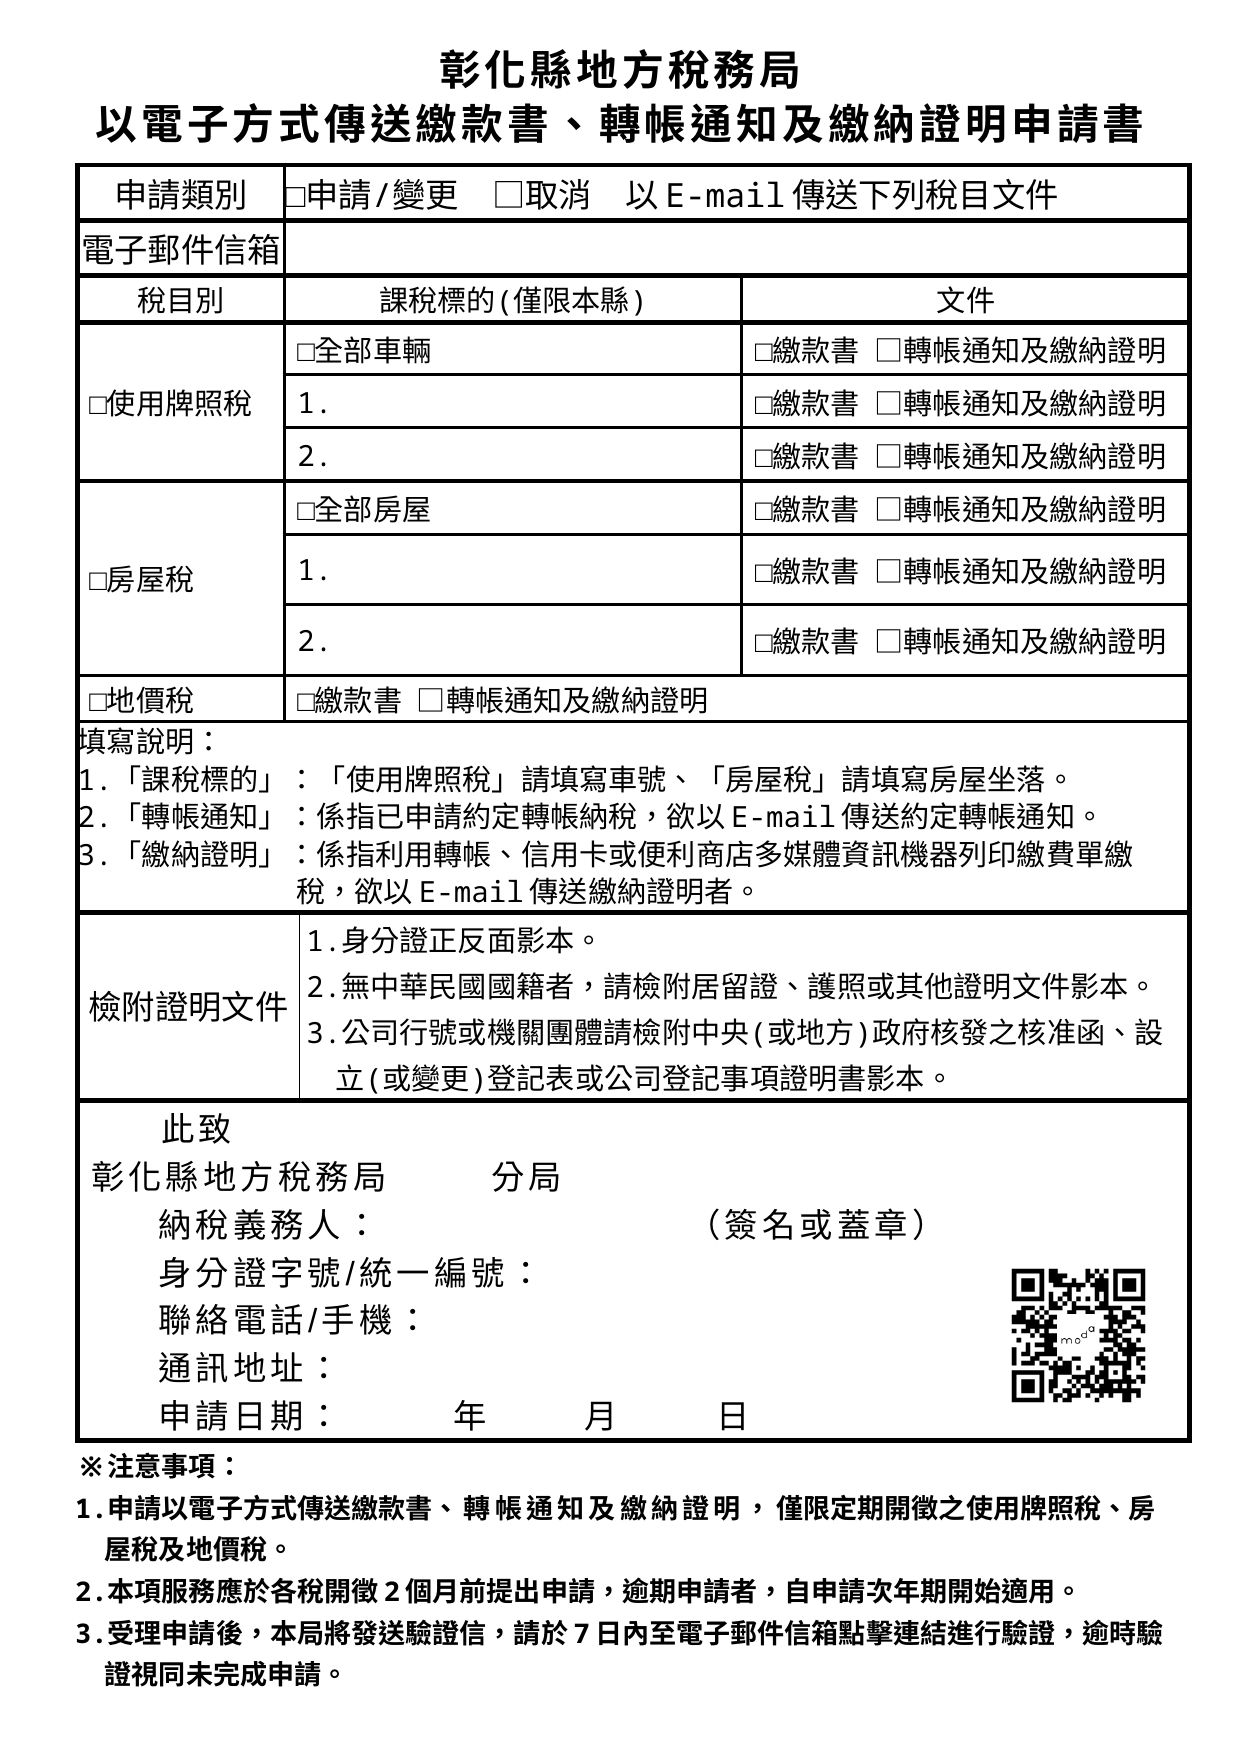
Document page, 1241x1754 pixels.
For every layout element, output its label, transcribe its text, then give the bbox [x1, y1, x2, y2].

table_cell □地價稅 [80, 677, 283, 719]
table_cell 電子郵件信箱 [80, 223, 283, 273]
table_cell 填寫說明： 1.「課稅標的」：「使用牌照稅」請填寫車號、「房屋稅」請填寫房屋坐落。 2.「轉帳通知」：係指已申請約定轉帳納稅，欲以E-mail傳送約定轉帳通知。 3.「繳納證明」：係指利用轉帳、信用卡或便利商店多媒體資訊機器列印繳費單繳稅，欲以E-mail傳送繳納證明者。 [80, 723, 1187, 910]
table_cell □繳款書 □轉帳通知及繳納證明 [743, 325, 1187, 373]
text 1.申請以電子方式傳送繳款書、轉帳通知及繳納證明，僅限定期開徵之使用牌照稅、房屋稅及地價稅。 [75, 1485, 1165, 1568]
table_cell □繳款書 □轉帳通知及繳納證明 [743, 536, 1187, 603]
table_cell 2. [286, 606, 740, 674]
table_cell 課稅標的(僅限本縣) [286, 278, 740, 320]
table_cell □繳款書 □轉帳通知及繳納證明 [286, 677, 1187, 719]
table_cell □全部房屋 [286, 483, 740, 532]
table_cell □繳款書 □轉帳通知及繳納證明 [743, 606, 1187, 674]
table_cell □繳款書 □轉帳通知及繳納證明 [743, 483, 1187, 532]
table_cell [286, 223, 1187, 273]
text 以電子方式傳送繳款書、轉帳通知及繳納證明申請書 [75, 98, 1165, 150]
table_cell 1. [286, 376, 740, 426]
table_cell □繳款書 □轉帳通知及繳納證明 [743, 429, 1187, 479]
table_cell □房屋稅 [80, 483, 283, 674]
table_cell 稅目別 [80, 278, 283, 320]
table_cell 文件 [743, 278, 1187, 320]
text 彰化縣地方稅務局 [75, 35, 1165, 98]
text 3.受理申請後，本局將發送驗證信，請於7日內至電子郵件信箱點擊連結進行驗證，逾時驗證視同未完成申請。 [75, 1610, 1165, 1693]
table_header □申請/變更 □取消 以E-mail傳送下列稅目文件 [286, 167, 1187, 218]
text ※注意事項： [75, 1443, 1224, 1485]
picture [993, 1250, 1163, 1420]
table_cell 2. [286, 429, 740, 479]
table_cell □使用牌照稅 [80, 325, 283, 479]
table_cell 此致 彰化縣地方稅務局 分局 納稅義務人： （簽名或蓋章） 身分證字號/統一編號： 聯絡電話/手機： 通訊地址： 申請日期： 年 月 日 [80, 1103, 1187, 1438]
text 2.本項服務應於各稅開徵2個月前提出申請，逾期申請者，自申請次年期開始適用。 [75, 1568, 1165, 1610]
table_cell 檢附證明文件 [80, 915, 299, 1098]
table_cell 1. [286, 536, 740, 603]
table_cell □繳款書 □轉帳通知及繳納證明 [743, 376, 1187, 426]
table_cell □全部車輛 [286, 325, 740, 373]
table_cell 1.身分證正反面影本。 2.無中華民國國籍者，請檢附居留證、護照或其他證明文件影本。 3.公司行號或機關團體請檢附中央(或地方)政府核發之核准函、設立(或變更)登記表或公司登記事項證明書影本。 [300, 915, 1187, 1098]
table_header 申請類別 [80, 167, 283, 218]
